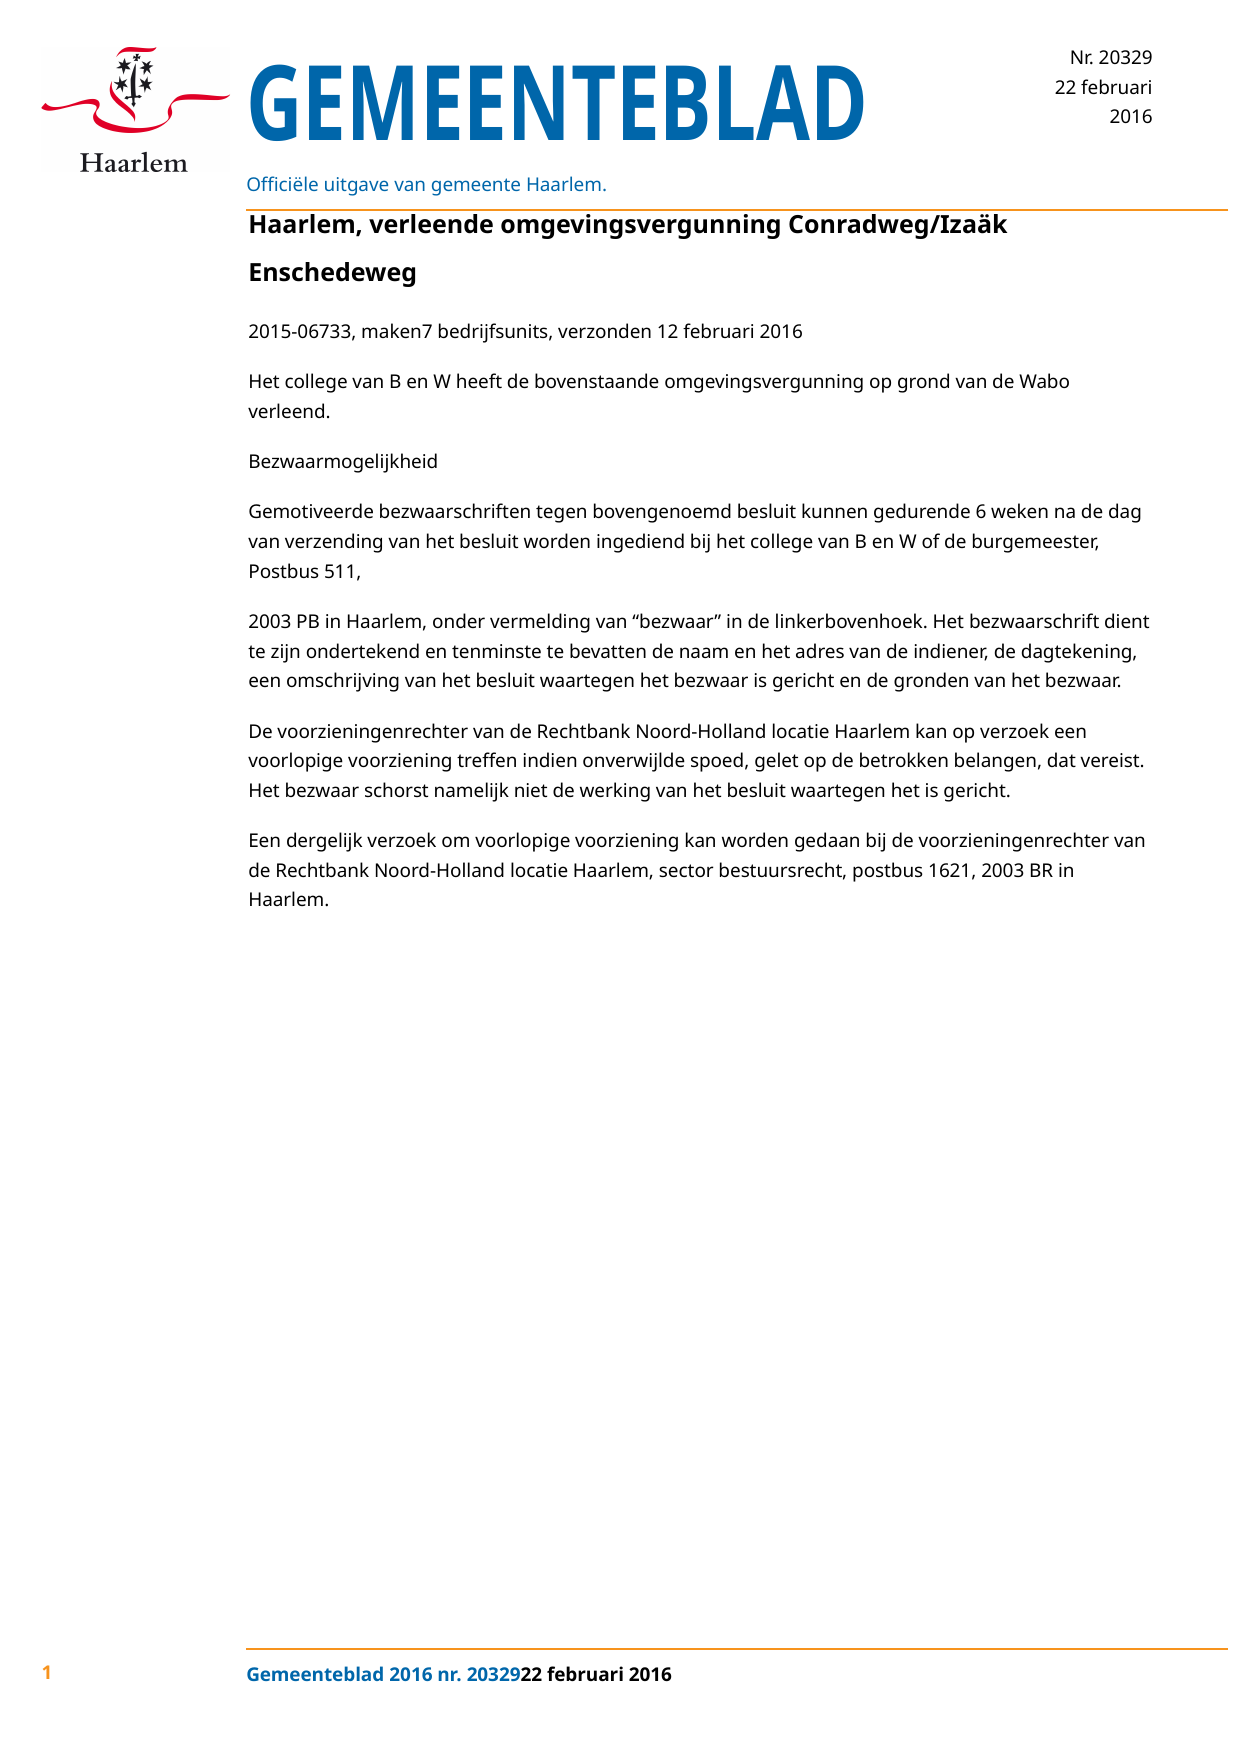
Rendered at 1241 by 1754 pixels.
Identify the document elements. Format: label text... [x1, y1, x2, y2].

text Bezwaarmogelijkheid [248, 448, 1152, 474]
text Haarlem, verleende omgevingsvergunning Conradweg/Izaäk Enschedeweg [248, 211, 1152, 288]
text De voorzieningenrechter van de Rechtbank Noord-Holland locatie Haarlem kan op verzoek een voorlopige voorziening treffen indien onverwijlde spoed, gelet op de betrokken belangen, dat vereist. Het bezwaar schorst namelijk niet de werking van het besluit waartegen het is gericht. [248, 718, 1152, 803]
text Een dergelijk verzoek om voorlopige voorziening kan worden gedaan bij de voorzieningenrechter van de Rechtbank Noord-Holland locatie Haarlem, sector bestuursrecht, postbus 1621, 2003 BR in Haarlem. [248, 827, 1152, 912]
text 2003 PB in Haarlem, onder vermelding van “bezwaar” in de linkerbovenhoek. Het bezwaarschrift dient te zijn ondertekend en tenminste te bevatten de naam en het adres van de indiener, de dagtekening, een omschrijving van het besluit waartegen het bezwaar is gericht en de gronden van het bezwaar. [248, 608, 1152, 693]
picture [41, 47, 231, 172]
text Het college van B en W heeft de bovenstaande omgevingsvergunning op grond van de Wabo verleend. [248, 368, 1152, 424]
text Gemotiveerde bezwaarschriften tegen bovengenoemd besluit kunnen gedurende 6 weken na de dag van verzending van het besluit worden ingediend bij het college van B en W of de burgemeester, Postbus 511, [248, 499, 1152, 584]
text 2015-06733, maken7 bedrijfsunits, verzonden 12 februari 2016 [248, 318, 1152, 344]
